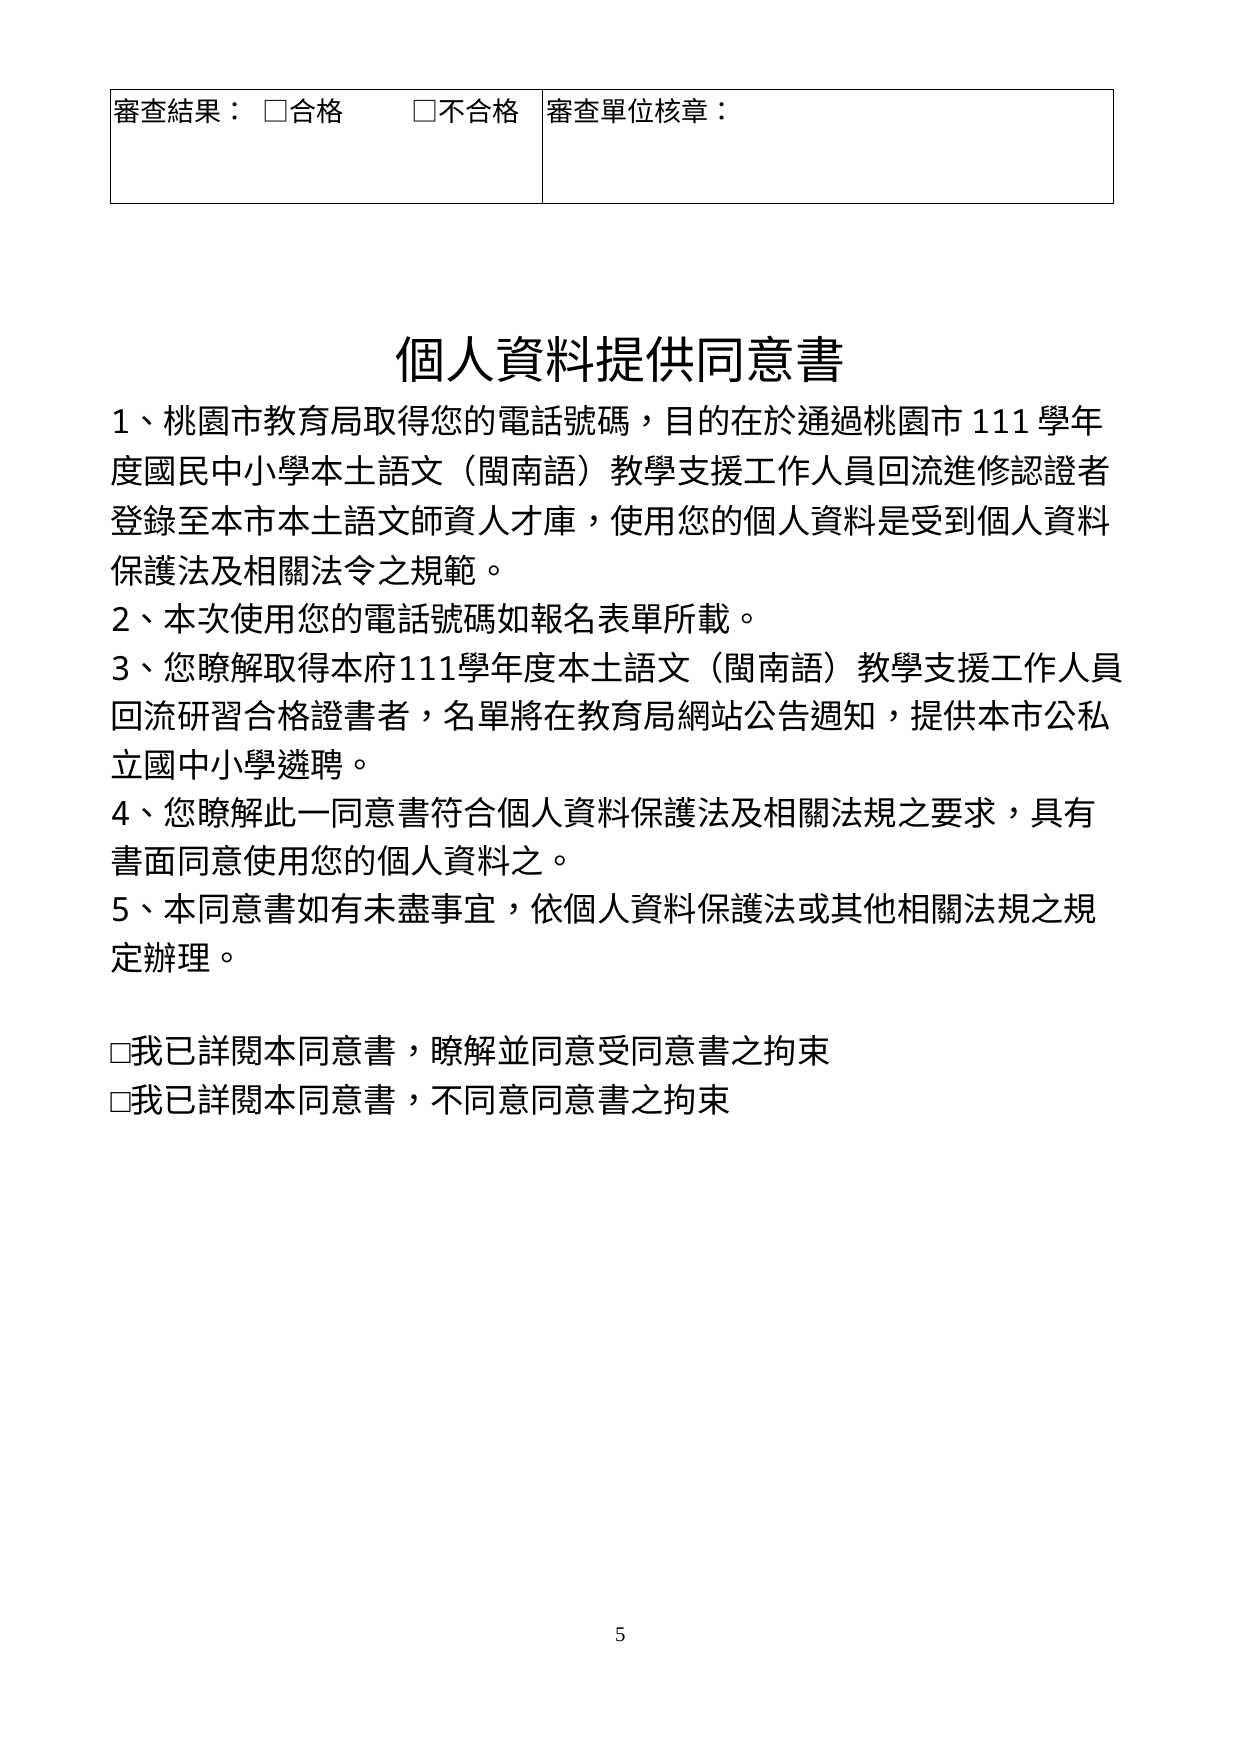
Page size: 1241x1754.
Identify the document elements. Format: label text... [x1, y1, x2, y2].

table_cell 審查單位核章： [543, 90, 1113, 203]
text 個人資料提供同意書 [110, 321, 1130, 393]
text 4、您瞭解此一同意書符合個人資料保護法及相關法規之要求，具有書面同意使用您的個人資料之。 [110, 787, 1130, 883]
text 1、桃園市教育局取得您的電話號碼，目的在於通過桃園市111學年度國民中小學本土語文（閩南語）教學支援工作人員回流進修認證者登錄至本市本土語文師資人才庫，使用您的個人資料是受到個人資料保護法及相關法令之規範。 [110, 393, 1130, 593]
text □我已詳閱本同意書，不同意同意書之拘束 [110, 1074, 1130, 1122]
text □我已詳閱本同意書，瞭解並同意受同意書之拘束 [110, 1025, 1130, 1074]
text 2、本次使用您的電話號碼如報名表單所載。 [110, 593, 1130, 642]
table_cell 審查結果： □合格 □不合格 [111, 90, 542, 203]
text 3、您瞭解取得本府111學年度本土語文（閩南語）教學支援工作人員回流研習合格證書者，名單將在教育局網站公告週知，提供本市公私立國中小學遴聘。 [110, 642, 1130, 787]
text 5、本同意書如有未盡事宜，依個人資料保護法或其他相關法規之規定辦理。 [110, 883, 1130, 980]
